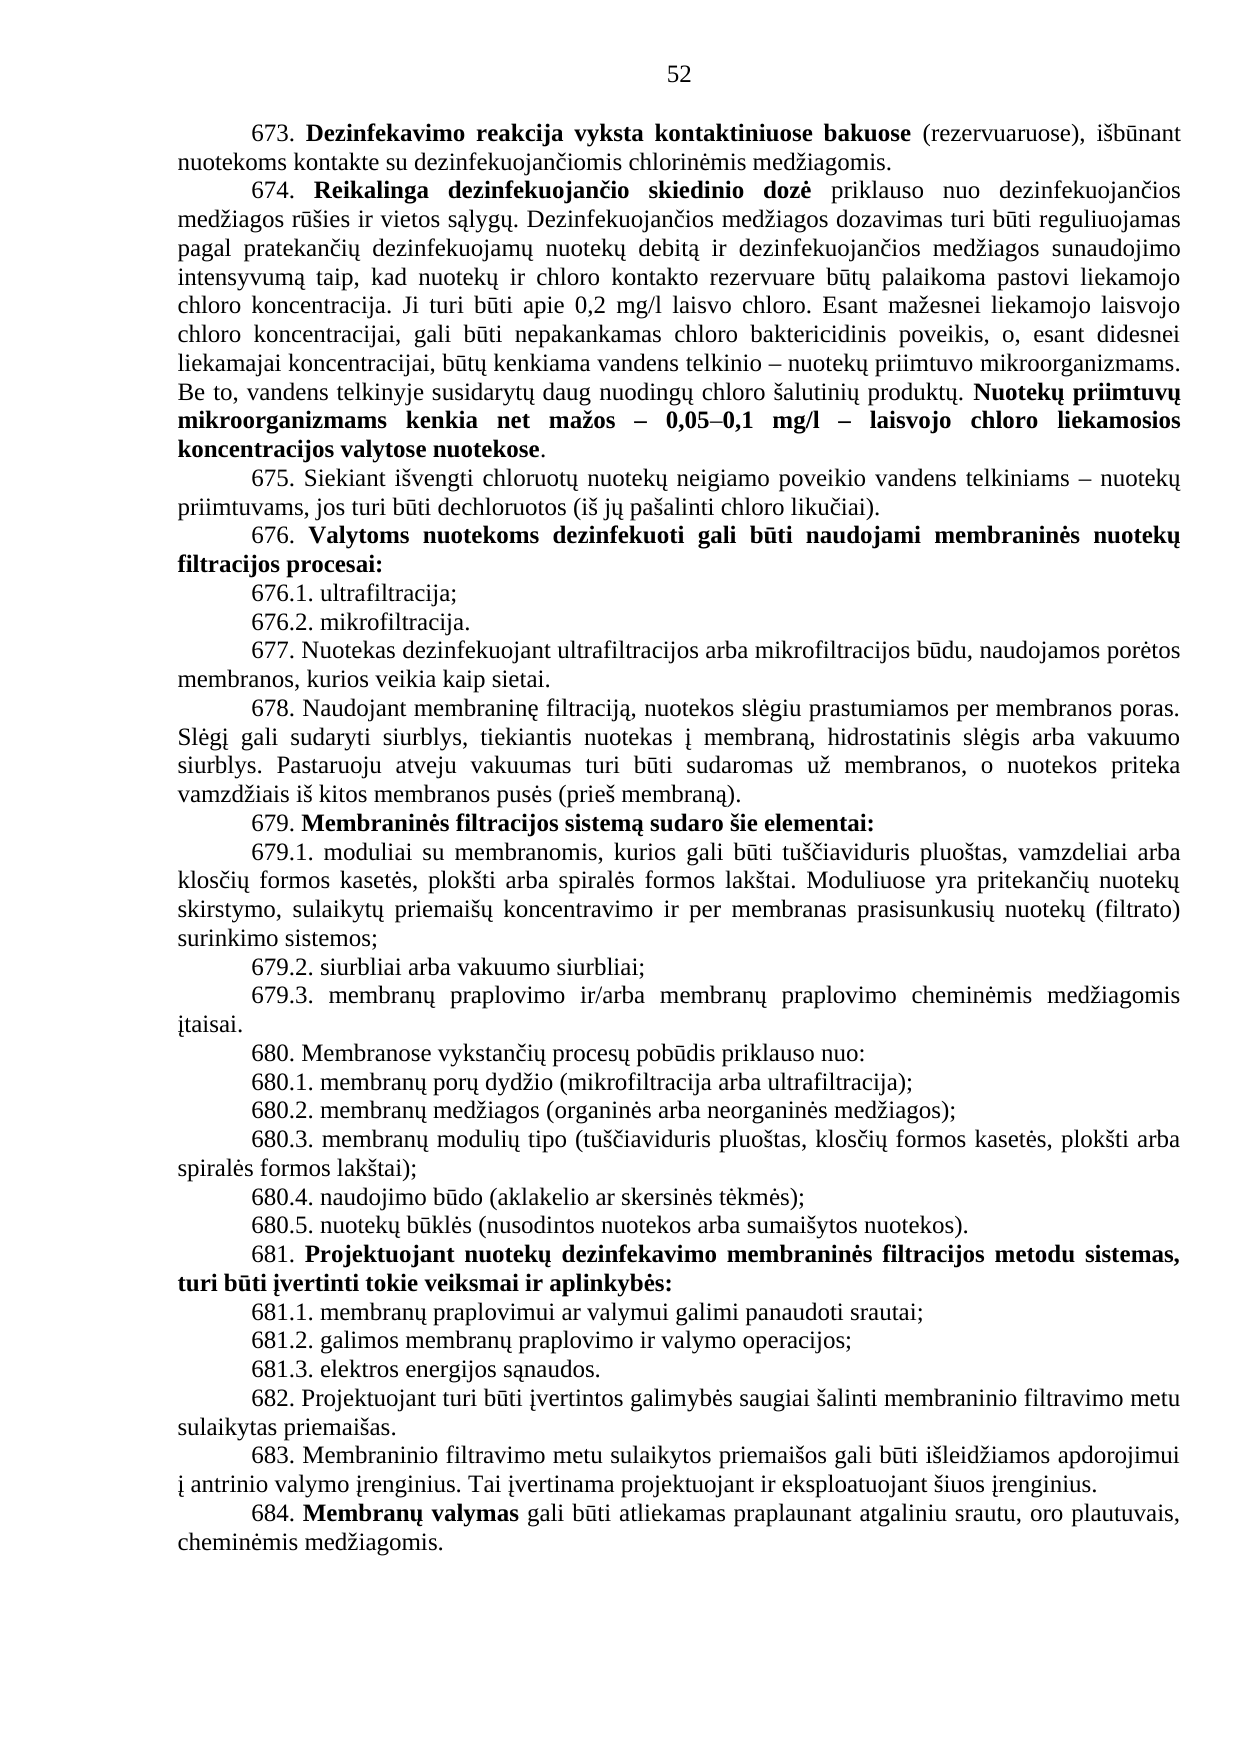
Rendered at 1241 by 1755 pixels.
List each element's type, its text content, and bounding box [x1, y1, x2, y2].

text 679.1. moduliai su membranomis, kurios gali būti tuščiaviduris pluoštas, vamzdeliai arba klosčių formos kasetės, plokšti arba spiralės formos lakštai. Moduliuose yra pritekančių nuotekų skirstymo, sulaikytų priemaišų koncentravimo ir per membranas prasisunkusių nuotekų (filtrato) surinkimo sistemos; [177, 837, 1181, 952]
text 681. Projektuojant nuotekų dezinfekavimo membraninės filtracijos metodu sistemas, turi būti įvertinti tokie veiksmai ir aplinkybės: [177, 1239, 1181, 1297]
text 683. Membraninio filtravimo metu sulaikytos priemaišos gali būti išleidžiamos apdorojimui į antrinio valymo įrenginius. Tai įvertinama projektuojant ir eksploatuojant šiuos įrenginius. [177, 1441, 1181, 1498]
text 680. Membranose vykstančių procesų pobūdis priklauso nuo: [177, 1038, 1181, 1067]
text 681.2. galimos membranų praplovimo ir valymo operacijos; [177, 1326, 1181, 1354]
text 684. Membranų valymas gali būti atliekamas praplaunant atgaliniu srautu, oro plautuvais, cheminėmis medžiagomis. [177, 1498, 1181, 1556]
text 674. Reikalinga dezinfekuojančio skiedinio dozė priklauso nuo dezinfekuojančios medžiagos rūšies ir vietos sąlygų. Dezinfekuojančios medžiagos dozavimas turi būti reguliuojamas pagal pratekančių dezinfekuojamų nuotekų debitą ir dezinfekuojančios medžiagos sunaudojimo intensyvumą taip, kad nuotekų ir chloro kontakto rezervuare būtų palaikoma pastovi liekamojo chloro koncentracija. Ji turi būti apie 0,2 mg/l laisvo chloro. Esant mažesnei liekamojo laisvojo chloro koncentracijai, gali būti nepakankamas chloro baktericidinis poveikis, o, esant didesnei liekamajai koncentracijai, būtų kenkiama vandens telkinio – nuotekų priimtuvo mikroorganizmams. Be to, vandens telkinyje susidarytų daug nuodingų chloro šalutinių produktų. Nuotekų priimtuvų mikroorganizmams kenkia net mažos – 0,05–0,1 mg/l – laisvojo chloro liekamosios koncentracijos valytose nuotekose. [177, 176, 1181, 463]
text 676.2. mikrofiltracija. [177, 607, 1181, 636]
text 680.1. membranų porų dydžio (mikrofiltracija arba ultrafiltracija); [177, 1067, 1181, 1096]
text 680.2. membranų medžiagos (organinės arba neorganinės medžiagos); [177, 1096, 1181, 1124]
text 681.3. elektros energijos sąnaudos. [177, 1354, 1181, 1383]
text 673. Dezinfekavimo reakcija vyksta kontaktiniuose bakuose (rezervuaruose), išbūnant nuotekoms kontakte su dezinfekuojančiomis chlorinėmis medžiagomis. [177, 118, 1181, 176]
text 679.2. siurbliai arba vakuumo siurbliai; [177, 952, 1181, 981]
text 678. Naudojant membraninę filtraciją, nuotekos slėgiu prastumiamos per membranos poras. Slėgį gali sudaryti siurblys, tiekiantis nuotekas į membraną, hidrostatinis slėgis arba vakuumo siurblys. Pastaruoju atveju vakuumas turi būti sudaromas už membranos, o nuotekos priteka vamzdžiais iš kitos membranos pusės (prieš membraną). [177, 693, 1181, 808]
text 675. Siekiant išvengti chloruotų nuotekų neigiamo poveikio vandens telkiniams – nuotekų priimtuvams, jos turi būti dechloruotos (iš jų pašalinti chloro likučiai). [177, 463, 1181, 521]
text 679.3. membranų praplovimo ir/arba membranų praplovimo cheminėmis medžiagomis įtaisai. [177, 981, 1181, 1038]
text 681.1. membranų praplovimui ar valymui galimi panaudoti srautai; [177, 1297, 1181, 1326]
text 682. Projektuojant turi būti įvertintos galimybės saugiai šalinti membraninio filtravimo metu sulaikytas priemaišas. [177, 1383, 1181, 1441]
text 680.4. naudojimo būdo (aklakelio ar skersinės tėkmės); [177, 1182, 1181, 1211]
text 680.3. membranų modulių tipo (tuščiaviduris pluoštas, klosčių formos kasetės, plokšti arba spiralės formos lakštai); [177, 1124, 1181, 1182]
text 680.5. nuotekų būklės (nusodintos nuotekos arba sumaišytos nuotekos). [177, 1211, 1181, 1239]
text 676. Valytoms nuotekoms dezinfekuoti gali būti naudojami membraninės nuotekų filtracijos procesai: [177, 521, 1181, 578]
text 677. Nuotekas dezinfekuojant ultrafiltracijos arba mikrofiltracijos būdu, naudojamos porėtos membranos, kurios veikia kaip sietai. [177, 636, 1181, 693]
text 676.1. ultrafiltracija; [177, 578, 1181, 607]
text 679. Membraninės filtracijos sistemą sudaro šie elementai: [177, 808, 1181, 837]
